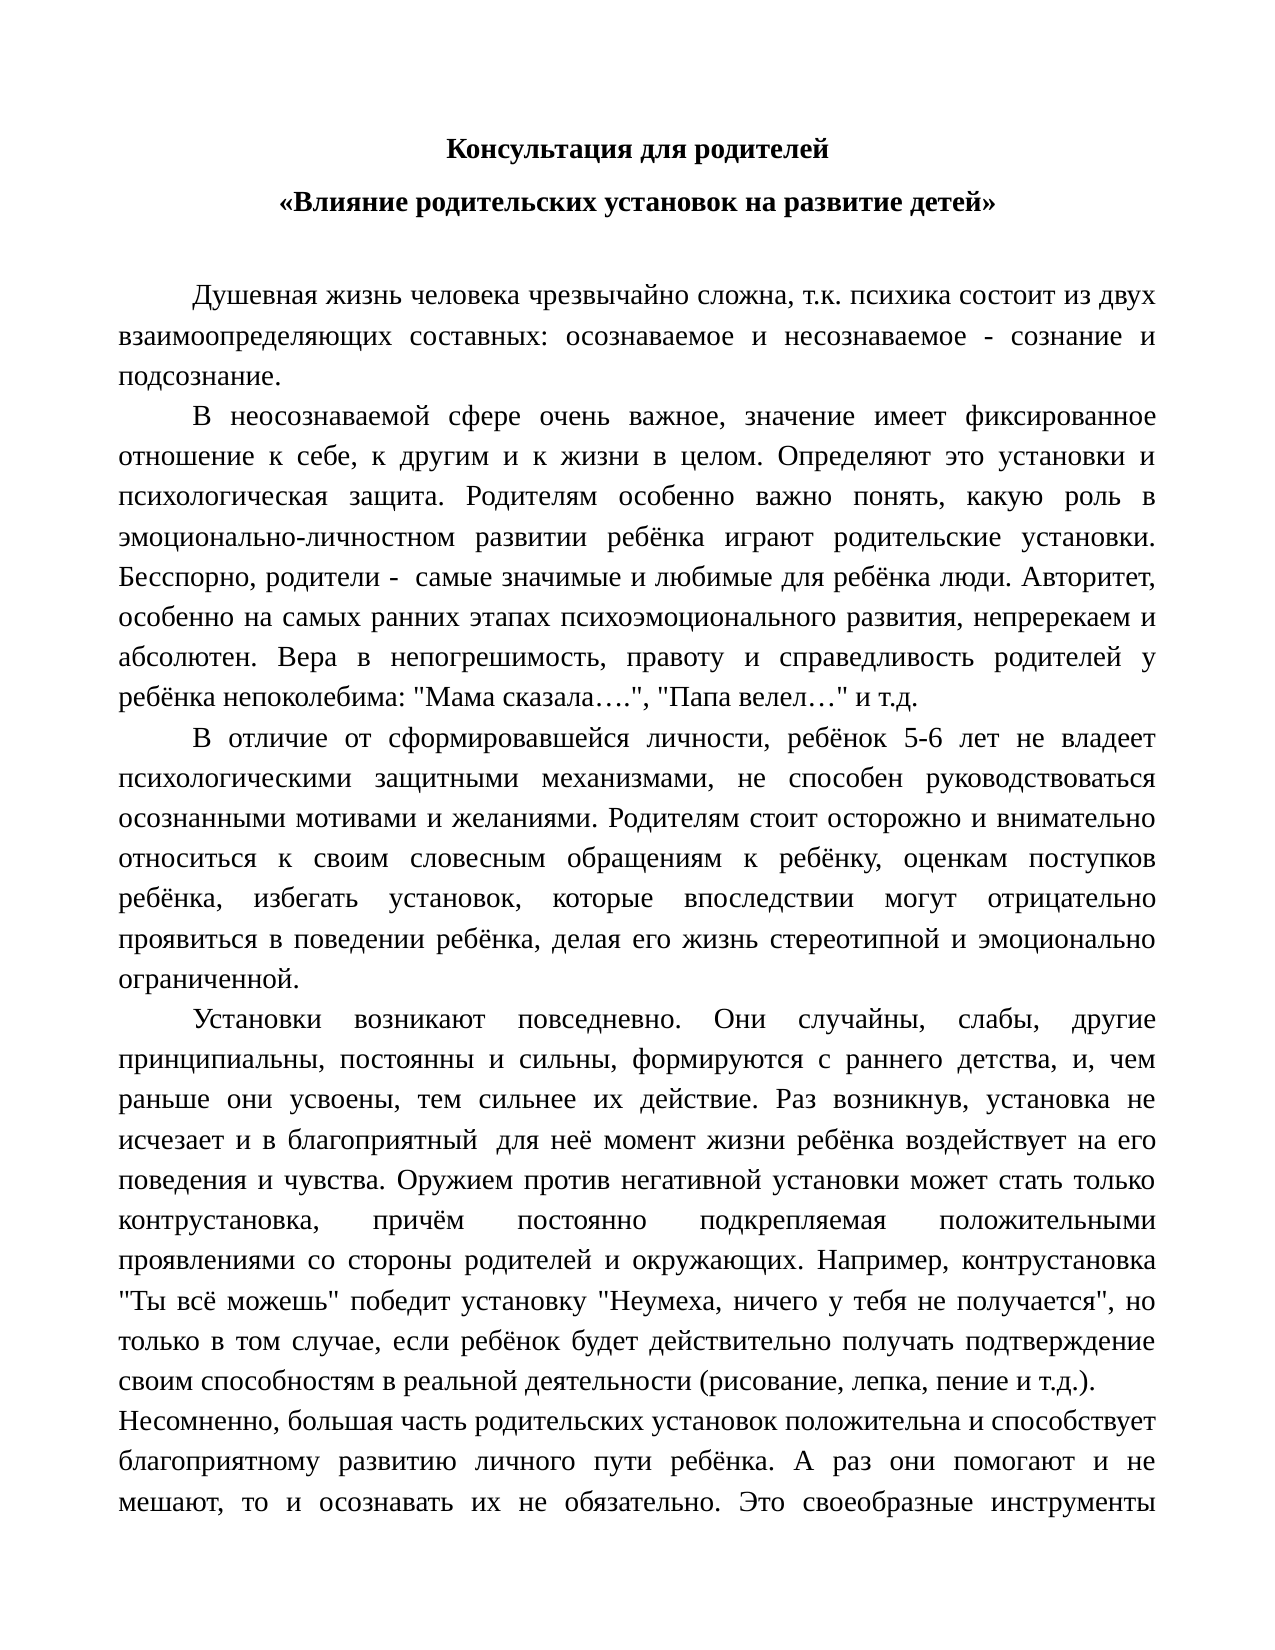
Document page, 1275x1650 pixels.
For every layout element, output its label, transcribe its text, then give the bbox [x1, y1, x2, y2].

text Консультация для родителей [132, 125, 1143, 164]
text В отличие от сформировавшейся личности, ребёнок 5-6 лет не владеет психологическими защитными механизмами, не способен руководствоваться осознанными мотивами и желаниями. Родителям стоит осторожно и внимательно относиться к своим словесным обращениям к ребёнку, оценкам поступков ребёнка, избегать установок, которые впоследствии могут отрицательно проявиться в поведении ребёнка, делая его жизнь стереотипной и эмоционально ограниченной. [118, 720, 1157, 994]
text Несомненно, большая часть родительских установок положительна и способствует благоприятному развитию личного пути ребёнка. А раз они помогают и не мешают, то и осознавать их не обязательно. Это своеобразные инструменты [118, 1403, 1157, 1517]
text «Влияние родительских установок на развитие детей» [132, 178, 1143, 217]
text В неосознаваемой сфере очень важное, значение имеет фиксированное отношение к себе, к другим и к жизни в целом. Определяют это установки и психологическая защита. Родителям особенно важно понять, какую роль в эмоционально-личностном развитии ребёнка играют родительские установки. Бесспорно, родители - самые значимые и любимые для ребёнка люди. Авторитет, особенно на самых ранних этапах психоэмоционального развития, непререкаем и абсолютен. Вера в непогрешимость, правоту и справедливость родителей у ребёнка непоколебима: "Мама сказала….", "Папа велел…" и т.д. [118, 398, 1157, 713]
text Установки возникают повседневно. Они случайны, слабы, другие принципиальны, постоянны и сильны, формируются с раннего детства, и, чем раньше они усвоены, тем сильнее их действие. Раз возникнув, установка не исчезает и в благоприятный для неё момент жизни ребёнка воздействует на его поведения и чувства. Оружием против негативной установки может стать только контрустановка, причём постоянно подкрепляемая положительными проявлениями со стороны родителей и окружающих. Например, контрустановка "Ты всё можешь" победит установку "Неумеха, ничего у тебя не получается", но только в том случае, если ребёнок будет действительно получать подтверждение своим способностям в реальной деятельности (рисование, лепка, пение и т.д.). [118, 1001, 1157, 1397]
text Душевная жизнь человека чрезвычайно сложна, т.к. психика состоит из двух взаимоопределяющих составных: осознаваемое и несознаваемое - сознание и подсознание. [118, 277, 1157, 391]
